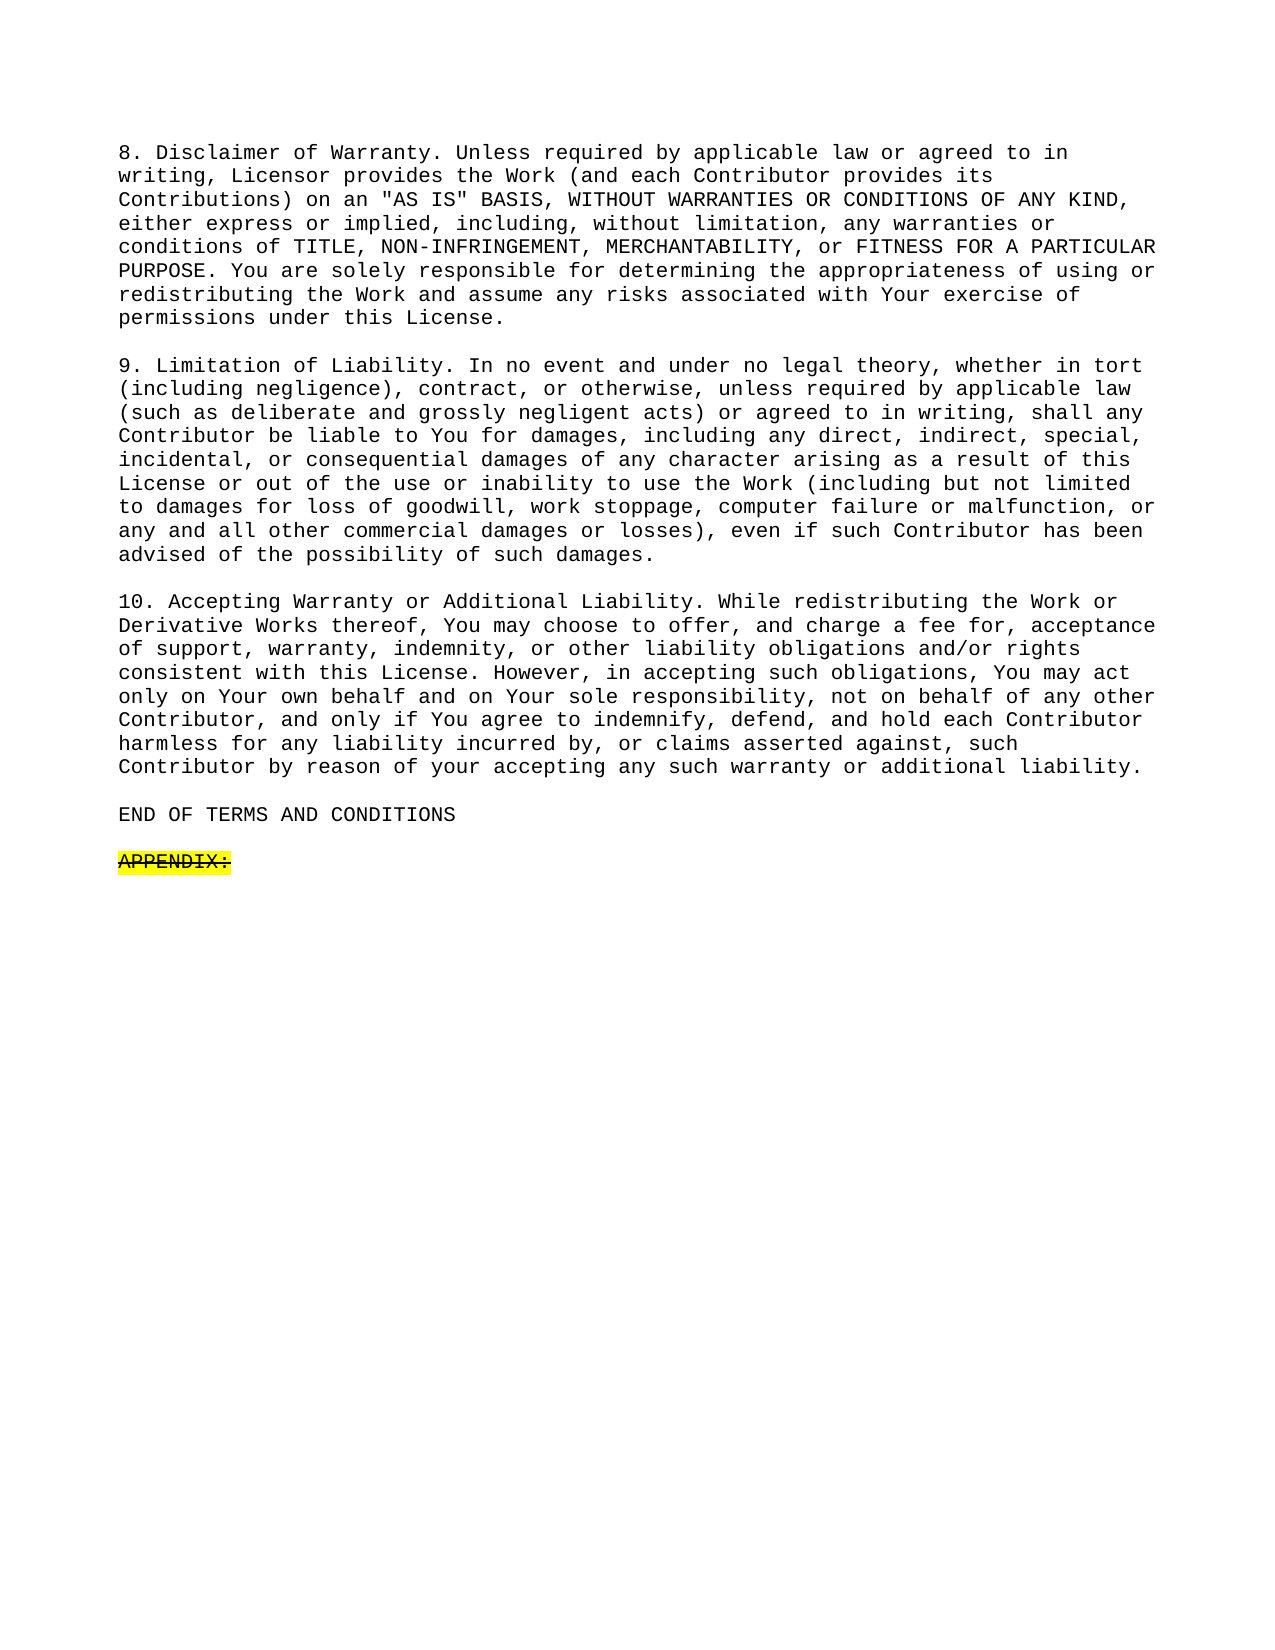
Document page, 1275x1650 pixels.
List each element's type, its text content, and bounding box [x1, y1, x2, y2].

text APPENDIX: [118, 851, 1157, 875]
text END OF TERMS AND CONDITIONS [118, 804, 1157, 827]
text 9. Limitation of Liability. In no event and under no legal theory, whether in tort (including negligence), contract, or otherwise, unless required by applicable law (such as deliberate and grossly negligent acts) or agreed to in writing, shall any Contributor be liable to You for damages, including any direct, indirect, special, incidental, or consequential damages of any character arising as a result of this License or out of the use or inability to use the Work (including but not limited to damages for loss of goodwill, work stoppage, computer failure or malfunction, or any and all other commercial damages or losses), even if such Contributor has been advised of the possibility of such damages. [118, 354, 1157, 567]
text 8. Disclaimer of Warranty. Unless required by applicable law or agreed to in writing, Licensor provides the Work (and each Contributor provides its Contributions) on an "AS IS" BASIS, WITHOUT WARRANTIES OR CONDITIONS OF ANY KIND, either express or implied, including, without limitation, any warranties or conditions of TITLE, NON-INFRINGEMENT, MERCHANTABILITY, or FITNESS FOR A PARTICULAR PURPOSE. You are solely responsible for determining the appropriateness of using or redistributing the Work and assume any risks associated with Your exercise of permissions under this License. [118, 142, 1157, 331]
text 10. Accepting Warranty or Additional Liability. While redistributing the Work or Derivative Works thereof, You may choose to offer, and charge a fee for, acceptance of support, warranty, indemnity, or other liability obligations and/or rights consistent with this License. However, in accepting such obligations, You may act only on Your own behalf and on Your sole responsibility, not on behalf of any other Contributor, and only if You agree to indemnify, defend, and hold each Contributor harmless for any liability incurred by, or claims asserted against, such Contributor by reason of your accepting any such warranty or additional liability. [118, 591, 1157, 780]
